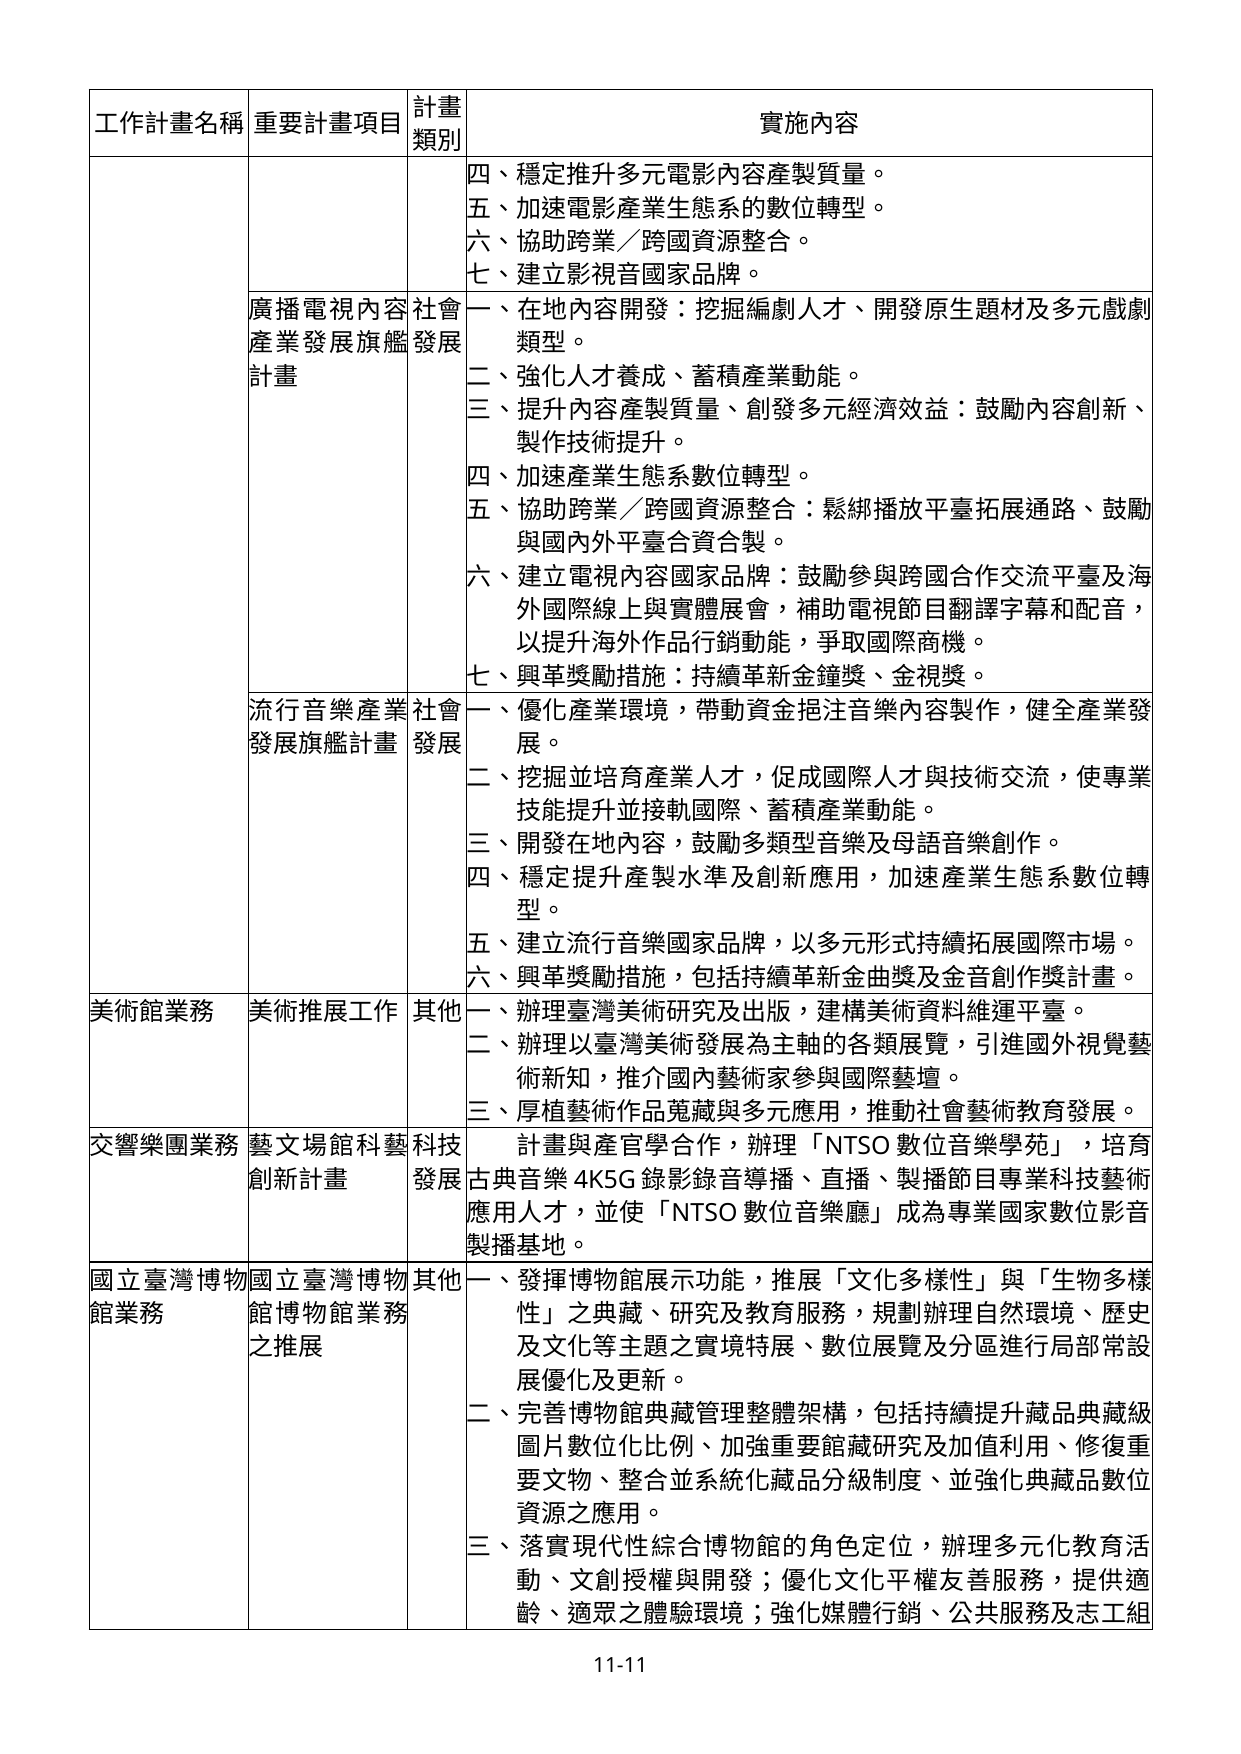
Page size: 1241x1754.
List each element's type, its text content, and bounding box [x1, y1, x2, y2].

table_cell 國立臺灣博物館博物館業務之推展 [249, 1263, 407, 1629]
table_cell 社會發展 [408, 292, 466, 692]
table_cell 交響樂團業務 [90, 1128, 248, 1261]
table_cell 其他 [408, 1263, 466, 1629]
table_cell 一、辦理臺灣美術研究及出版，建構美術資料維運平臺。 二、辦理以臺灣美術發展為主軸的各類展覽，引進國外視覺藝術新知，推介國內藝術家參與國際藝壇。 三、厚植藝術作品蒐藏與多元應用，推動社會藝術教育發展。 [467, 994, 1152, 1127]
table_cell 一、發揮博物館展示功能，推展「文化多樣性」與「生物多樣性」之典藏、研究及教育服務，規劃辦理自然環境、歷史及文化等主題之實境特展、數位展覽及分區進行局部常設展優化及更新。 二、完善博物館典藏管理整體架構，包括持續提升藏品典藏級圖片數位化比例、加強重要館藏研究及加值利用、修復重要文物、整合並系統化藏品分級制度、並強化典藏品數位資源之應用。 三、落實現代性綜合博物館的角色定位，辦理多元化教育活動、文創授權與開發；優化文化平權友善服務，提供適齡、適眾之體驗環境；強化媒體行銷、公共服務及志工組 [467, 1263, 1152, 1629]
table_cell 計畫與產官學合作，辦理「NTSO數位音樂學苑」，培育古典音樂4K5G錄影錄音導播、直播、製播節目專業科技藝術應用人才，並使「NTSO數位音樂廳」成為專業國家數位影音製播基地。 [467, 1128, 1152, 1261]
table_cell 流行音樂產業發展旗艦計畫 [249, 693, 407, 993]
table_cell 廣播電視內容產業發展旗艦計畫 [249, 292, 407, 692]
table_header 實施內容 [467, 90, 1152, 156]
table_cell 國立臺灣博物館業務 [90, 1263, 248, 1629]
table_cell 藝文場館科藝創新計畫 [249, 1128, 407, 1261]
table_cell [90, 157, 248, 993]
table_header 工作計畫名稱 [90, 90, 248, 156]
table_cell 其他 [408, 994, 466, 1127]
table_cell 四、穩定推升多元電影內容產製質量。 五、加速電影產業生態系的數位轉型。 六、協助跨業／跨國資源整合。 七、建立影視音國家品牌。 [467, 157, 1152, 291]
table_cell [249, 157, 407, 291]
table_cell 一、在地內容開發：挖掘編劇人才、開發原生題材及多元戲劇類型。 二、強化人才養成、蓄積產業動能。 三、提升內容產製質量、創發多元經濟效益：鼓勵內容創新、製作技術提升。 四、加速產業生態系數位轉型。 五、協助跨業／跨國資源整合：鬆綁播放平臺拓展通路、鼓勵與國內外平臺合資合製。 六、建立電視內容國家品牌：鼓勵參與跨國合作交流平臺及海外國際線上與實體展會，補助電視節目翻譯字幕和配音，以提升海外作品行銷動能，爭取國際商機。 七、興革獎勵措施：持續革新金鐘獎、金視獎。 [467, 292, 1152, 692]
table_cell 美術館業務 [90, 994, 248, 1127]
table_header 計畫類別 [408, 90, 466, 156]
table_header 重要計畫項目 [249, 90, 407, 156]
table_cell [408, 157, 466, 291]
table_cell 美術推展工作 [249, 994, 407, 1127]
table_cell 一、優化產業環境，帶動資金挹注音樂內容製作，健全產業發展。 二、挖掘並培育產業人才，促成國際人才與技術交流，使專業技能提升並接軌國際、蓄積產業動能。 三、開發在地內容，鼓勵多類型音樂及母語音樂創作。 四、穩定提升產製水準及創新應用，加速產業生態系數位轉型。 五、建立流行音樂國家品牌，以多元形式持續拓展國際市場。 六、興革獎勵措施，包括持續革新金曲獎及金音創作獎計畫。 [467, 693, 1152, 993]
table_cell 科技發展 [408, 1128, 466, 1261]
table_cell 社會發展 [408, 693, 466, 993]
